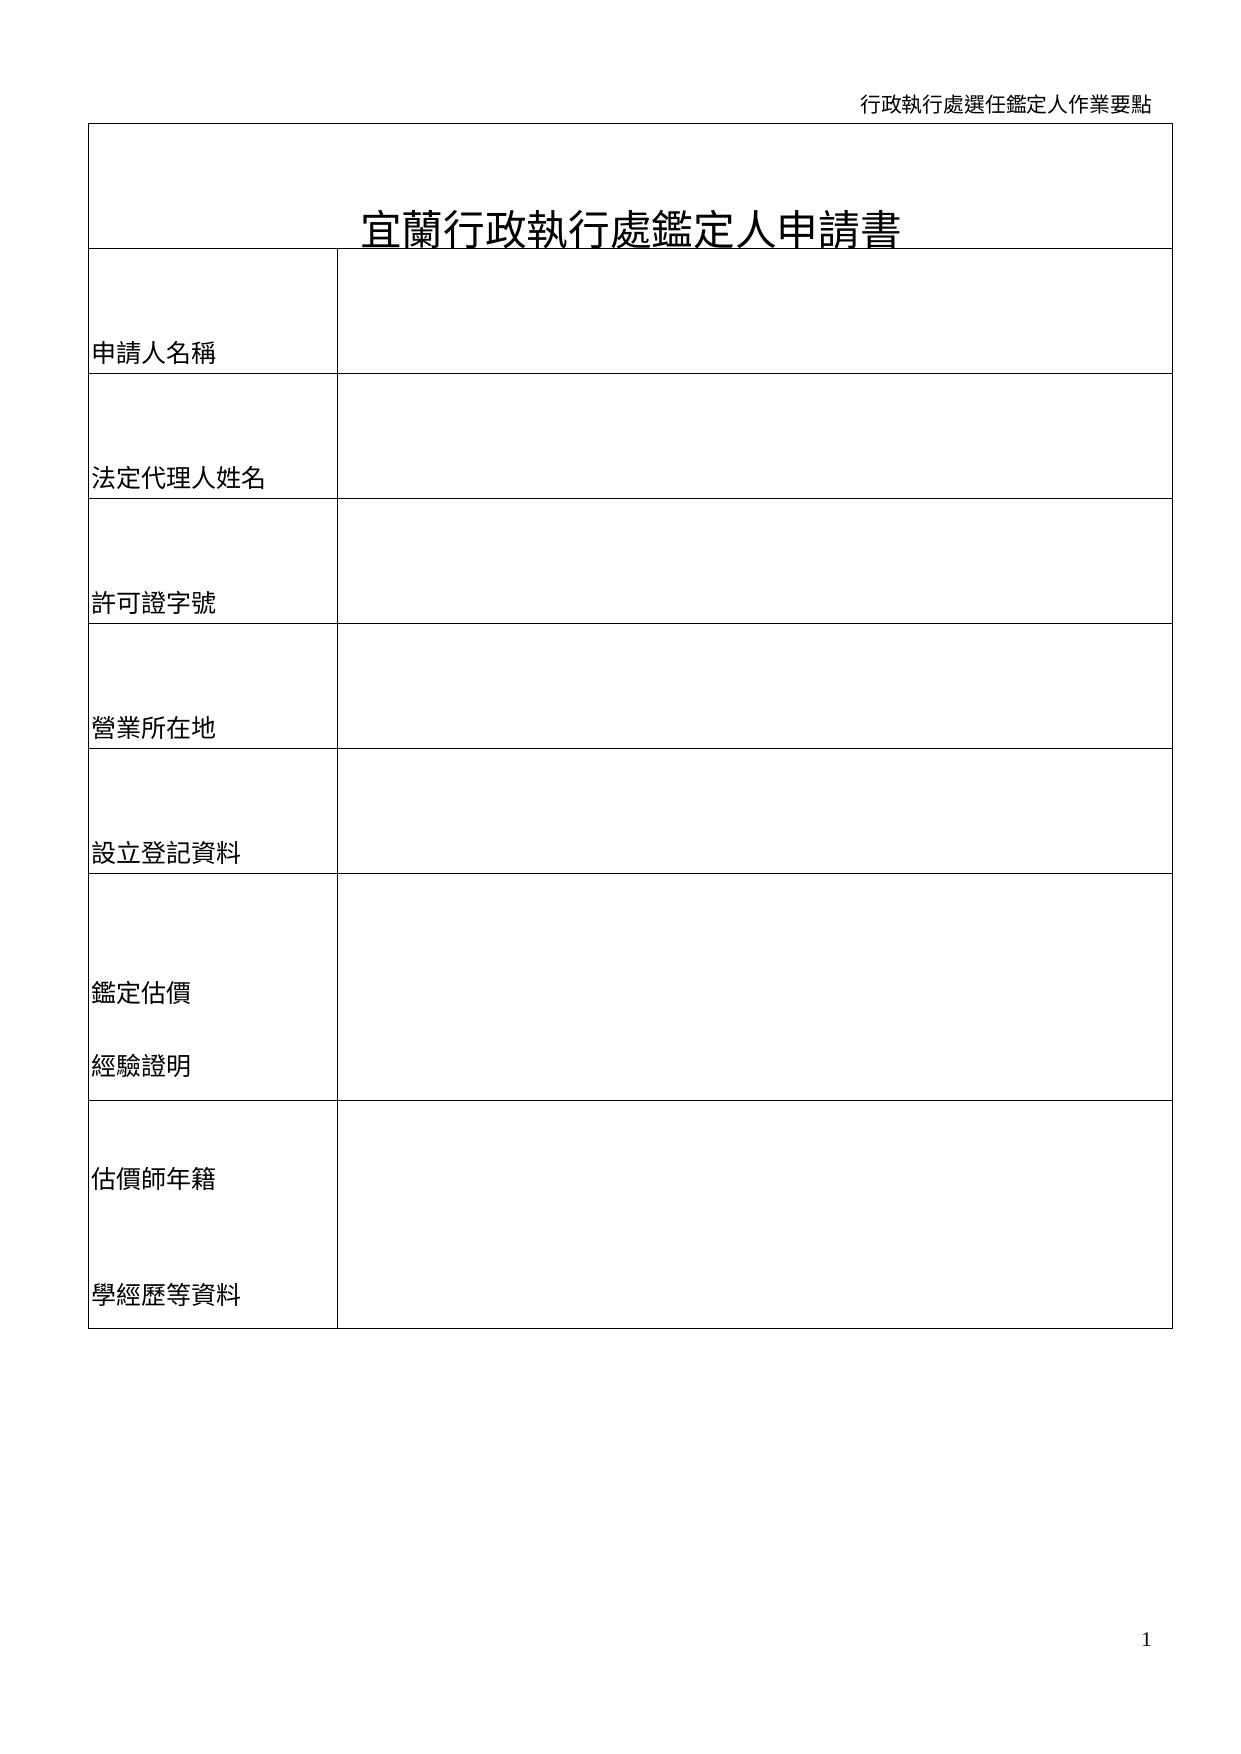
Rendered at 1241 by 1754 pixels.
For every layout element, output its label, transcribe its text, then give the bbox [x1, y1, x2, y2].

table_cell 鑑定估價 經驗證明 [89, 874, 337, 1100]
table_cell 法定代理人姓名 [89, 374, 337, 498]
table_cell 估價師年籍 學經歷等資料 [89, 1101, 337, 1327]
table_cell [338, 249, 1172, 373]
table_cell [338, 874, 1172, 1100]
table_cell 營業所在地 [89, 624, 337, 748]
table_cell 申請人名稱 [89, 249, 337, 373]
table_cell [338, 624, 1172, 748]
table_cell [338, 499, 1172, 623]
table_cell [338, 749, 1172, 873]
table_cell [338, 374, 1172, 498]
table_cell [338, 1101, 1172, 1327]
table_header 宜蘭行政執行處鑑定人申請書 [89, 124, 1172, 248]
table_cell 許可證字號 [89, 499, 337, 623]
table_cell 設立登記資料 [89, 749, 337, 873]
